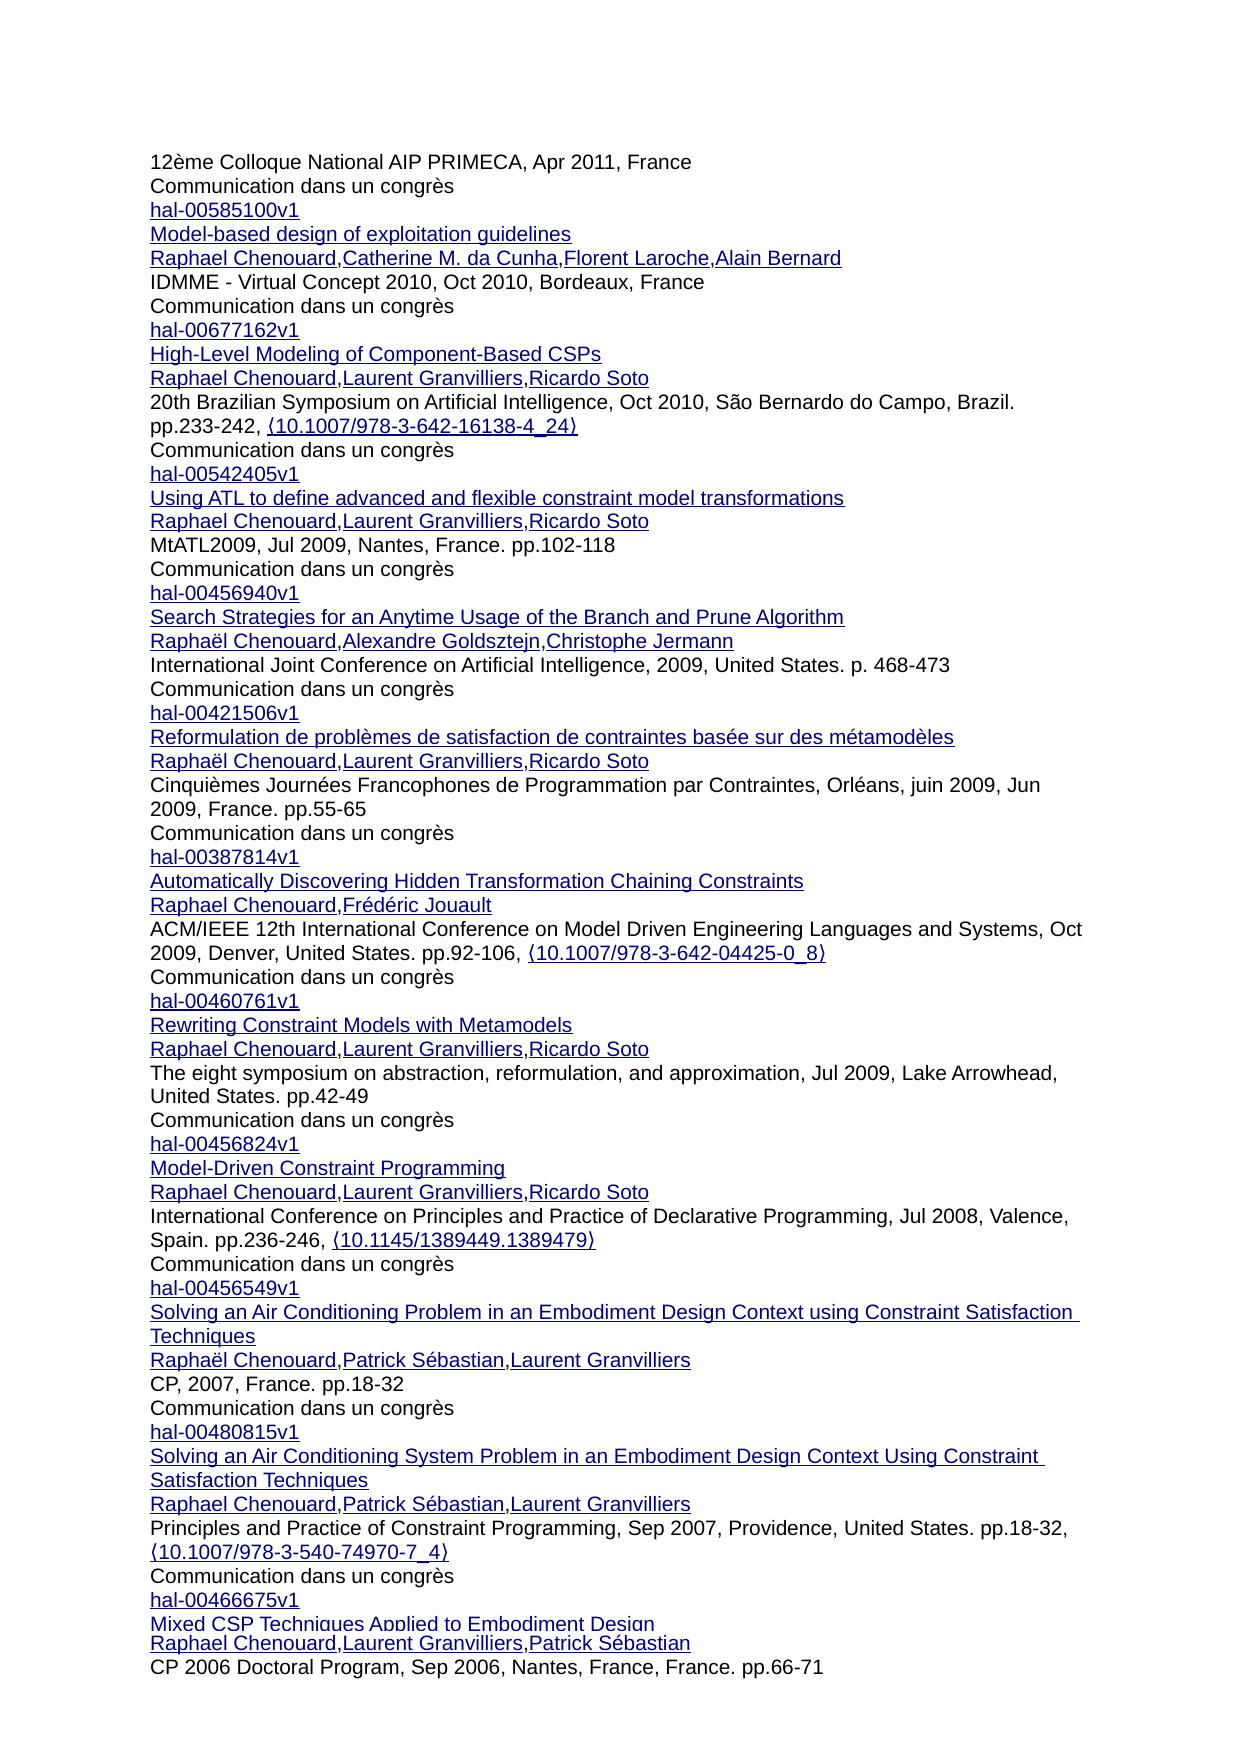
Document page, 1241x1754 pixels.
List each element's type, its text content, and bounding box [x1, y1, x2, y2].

table_cell Using ATL to define advanced and flexible constraint model transformations Raphael Chenouard,Laurent Granvilliers,Ricardo Soto MtATL2009, Jul 2009, Nantes, France. pp.102-118 Communication dans un congrès hal-00456940v1 [150, 485, 1090, 605]
table_cell Mixed CSP Techniques Applied to Embodiment Design Raphael Chenouard,Laurent Granvilliers,Patrick Sébastian CP 2006 Doctoral Program, Sep 2006, Nantes, France, France. pp.66-71 [150, 1611, 1090, 1679]
table_cell 12ème Colloque National AIP PRIMECA, Apr 2011, France Communication dans un congrès hal-00585100v1 [150, 150, 1090, 222]
table_cell High-Level Modeling of Component-Based CSPs Raphael Chenouard,Laurent Granvilliers,Ricardo Soto 20th Brazilian Symposium on Artificial Intelligence, Oct 2010, São Bernardo do Campo, Brazil. pp.233-242, ⟨10.1007/978-3-642-16138-4_24⟩ Communication dans un congrès hal-00542405v1 [150, 342, 1090, 485]
table_cell Automatically Discovering Hidden Transformation Chaining Constraints Raphael Chenouard,Frédéric Jouault ACM/IEEE 12th International Conference on Model Driven Engineering Languages and Systems, Oct 2009, Denver, United States. pp.92-106, ⟨10.1007/978-3-642-04425-0_8⟩ Communication dans un congrès hal-00460761v1 [150, 869, 1090, 1012]
table_cell Reformulation de problèmes de satisfaction de contraintes basée sur des métamodèles Raphaël Chenouard,Laurent Granvilliers,Ricardo Soto Cinquièmes Journées Francophones de Programmation par Contraintes, Orléans, juin 2009, Jun 2009, France. pp.55-65 Communication dans un congrès hal-00387814v1 [150, 725, 1090, 869]
table_cell Search Strategies for an Anytime Usage of the Branch and Prune Algorithm Raphaël Chenouard,Alexandre Goldsztejn,Christophe Jermann International Joint Conference on Artificial Intelligence, 2009, United States. p. 468-473 Communication dans un congrès hal-00421506v1 [150, 605, 1090, 725]
table_cell Model-Driven Constraint Programming Raphael Chenouard,Laurent Granvilliers,Ricardo Soto International Conference on Principles and Practice of Declarative Programming, Jul 2008, Valence, Spain. pp.236-246, ⟨10.1145/1389449.1389479⟩ Communication dans un congrès hal-00456549v1 [150, 1156, 1090, 1300]
table_cell Solving an Air Conditioning Problem in an Embodiment Design Context using Constraint Satisfaction Techniques Raphaël Chenouard,Patrick Sébastian,Laurent Granvilliers CP, 2007, France. pp.18-32 Communication dans un congrès hal-00480815v1 [150, 1300, 1090, 1444]
table_cell Solving an Air Conditioning System Problem in an Embodiment Design Context Using Constraint Satisfaction Techniques Raphael Chenouard,Patrick Sébastian,Laurent Granvilliers Principles and Practice of Constraint Programming, Sep 2007, Providence, United States. pp.18-32, ⟨10.1007/978-3-540-74970-7_4⟩ Communication dans un congrès hal-00466675v1 [150, 1444, 1090, 1611]
table_cell Model-based design of exploitation guidelines Raphael Chenouard,Catherine M. da Cunha,Florent Laroche,Alain Bernard IDMME - Virtual Concept 2010, Oct 2010, Bordeaux, France Communication dans un congrès hal-00677162v1 [150, 222, 1090, 342]
table_cell Rewriting Constraint Models with Metamodels Raphael Chenouard,Laurent Granvilliers,Ricardo Soto The eight symposium on abstraction, reformulation, and approximation, Jul 2009, Lake Arrowhead, United States. pp.42-49 Communication dans un congrès hal-00456824v1 [150, 1013, 1090, 1156]
